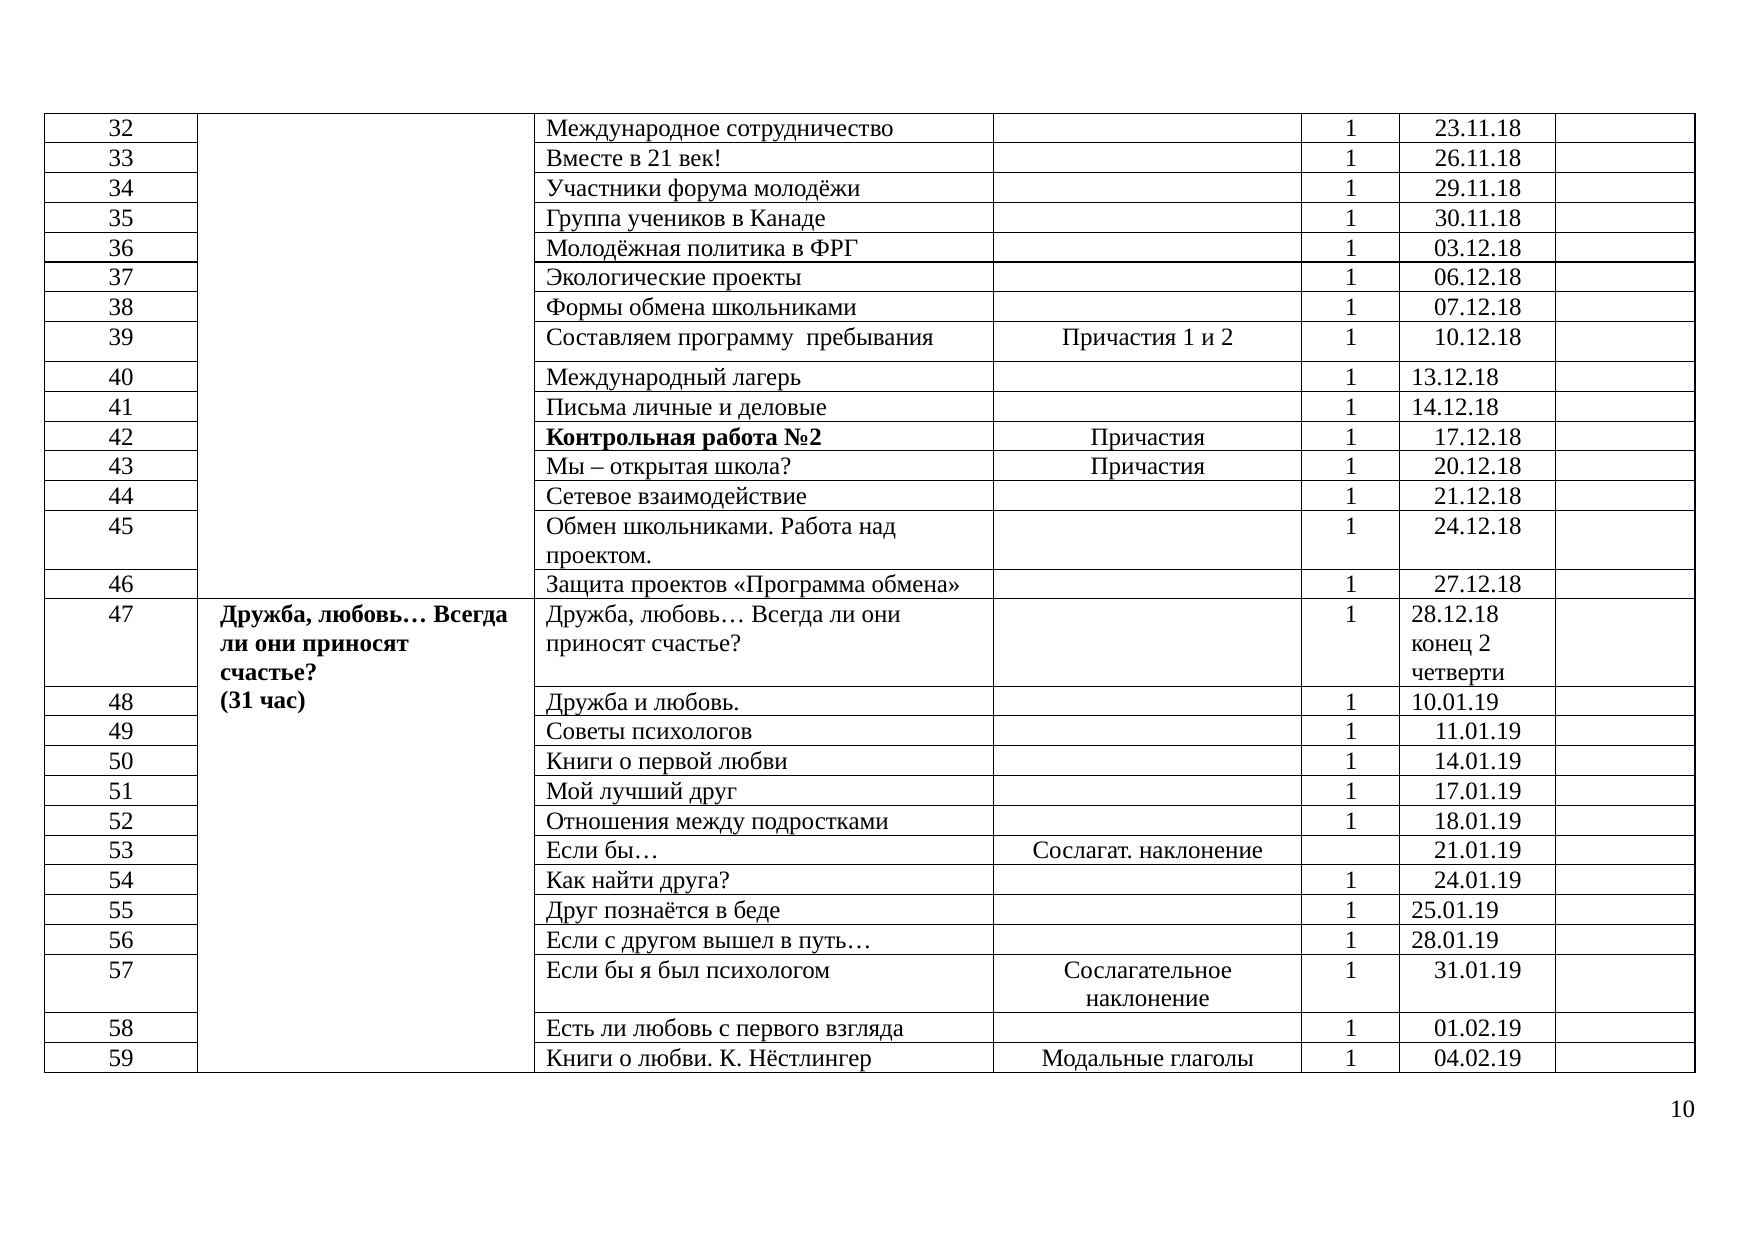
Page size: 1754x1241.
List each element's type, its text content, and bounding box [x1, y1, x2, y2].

table_cell 1 [1302, 570, 1399, 598]
table_cell [994, 263, 1301, 291]
table_cell Причастия 1 и 2 [994, 322, 1301, 361]
table_cell 1 [1302, 322, 1399, 361]
table_cell 07.12.18 [1400, 292, 1555, 321]
table_cell 45 [45, 511, 197, 568]
table_cell 47 [45, 599, 197, 686]
table_cell [1556, 292, 1694, 321]
table_cell [994, 392, 1301, 421]
table_cell [994, 925, 1301, 954]
table_cell [1556, 362, 1694, 391]
table_cell 1 [1302, 955, 1399, 1012]
table_cell 17.12.18 [1400, 422, 1555, 450]
table_cell Экологические проекты [535, 263, 993, 291]
table_cell 18.01.19 [1400, 806, 1555, 834]
table_cell [1556, 806, 1694, 834]
table_cell 14.12.18 [1400, 392, 1555, 421]
table_cell [1556, 836, 1694, 864]
table_cell 46 [45, 570, 197, 598]
table_cell 1 [1302, 599, 1399, 686]
table_cell 1 [1302, 687, 1399, 715]
table_cell 53 [45, 836, 197, 864]
table_cell 44 [45, 481, 197, 510]
table_cell Контрольная работа №2 [535, 422, 993, 450]
table_cell [198, 114, 534, 598]
table_cell [1556, 925, 1694, 954]
table_cell 33 [45, 143, 197, 172]
table_cell 54 [45, 865, 197, 894]
table_cell [1556, 233, 1694, 261]
table_cell [994, 716, 1301, 745]
table_cell Молодёжная политика в ФРГ [535, 233, 993, 261]
table_cell Мы – открытая школа? [535, 451, 993, 480]
table_cell 43 [45, 451, 197, 480]
table_cell 1 [1302, 451, 1399, 480]
table_cell 32 [45, 114, 197, 142]
table_cell 1 [1302, 865, 1399, 894]
table_cell 29.11.18 [1400, 173, 1555, 202]
table_cell 1 [1302, 1043, 1399, 1072]
table_cell [1556, 599, 1694, 686]
table_cell 1 [1302, 263, 1399, 291]
table_cell Друг познаётся в беде [535, 895, 993, 924]
table_cell [1556, 422, 1694, 450]
table_cell Модальные глаголы [994, 1043, 1301, 1072]
table_cell Сетевое взаимодействие [535, 481, 993, 510]
table_cell Как найти друга? [535, 865, 993, 894]
table_cell 10.12.18 [1400, 322, 1555, 361]
table_cell 1 [1302, 143, 1399, 172]
table_cell [1556, 392, 1694, 421]
table_cell [1556, 114, 1694, 142]
table_cell 13.12.18 [1400, 362, 1555, 391]
table_cell [1556, 322, 1694, 361]
table_cell 1 [1302, 806, 1399, 834]
table_cell Сослагат. наклонение [994, 836, 1301, 864]
table_cell [994, 233, 1301, 261]
table_cell 25.01.19 [1400, 895, 1555, 924]
table_cell [994, 599, 1301, 686]
table_cell [994, 511, 1301, 568]
table_cell 1 [1302, 776, 1399, 805]
table_cell [1556, 263, 1694, 291]
table_cell [994, 687, 1301, 715]
table_cell 1 [1302, 716, 1399, 745]
table_cell Если с другом вышел в путь… [535, 925, 993, 954]
table_cell Формы обмена школьниками [535, 292, 993, 321]
table_cell Обмен школьниками. Работа над проектом. [535, 511, 993, 568]
table_cell Причастия [994, 422, 1301, 450]
table_cell Если бы я был психологом [535, 955, 993, 1012]
table_cell Дружба, любовь… Всегда ли они приносят счастье? (31 час) [198, 599, 534, 1072]
table_cell 1 [1302, 233, 1399, 261]
table_cell 1 [1302, 203, 1399, 232]
table_cell 42 [45, 422, 197, 450]
table_cell [1556, 687, 1694, 715]
table_cell 56 [45, 925, 197, 954]
table_cell 04.02.19 [1400, 1043, 1555, 1072]
table_cell 37 [45, 263, 197, 291]
table_cell [994, 292, 1301, 321]
table_cell 24.12.18 [1400, 511, 1555, 568]
table_cell 30.11.18 [1400, 203, 1555, 232]
table_cell [1556, 143, 1694, 172]
table_cell 01.02.19 [1400, 1013, 1555, 1042]
table_cell Дружба и любовь. [535, 687, 993, 715]
table_cell 10.01.19 [1400, 687, 1555, 715]
table_cell 38 [45, 292, 197, 321]
table_cell Дружба, любовь… Всегда ли они приносят счастье? [535, 599, 993, 686]
table_cell [1556, 511, 1694, 568]
table_cell [994, 203, 1301, 232]
table_cell [994, 570, 1301, 598]
table_cell Письма личные и деловые [535, 392, 993, 421]
table_cell 31.01.19 [1400, 955, 1555, 1012]
table_cell 1 [1302, 895, 1399, 924]
table_cell 48 [45, 687, 197, 715]
table_cell 1 [1302, 392, 1399, 421]
table_cell [994, 776, 1301, 805]
table_cell [1556, 865, 1694, 894]
table_cell 1 [1302, 292, 1399, 321]
table_cell Причастия [994, 451, 1301, 480]
table_cell Отношения между подростками [535, 806, 993, 834]
table_cell [994, 1013, 1301, 1042]
table_cell 49 [45, 716, 197, 745]
table_cell [994, 173, 1301, 202]
table_cell 1 [1302, 422, 1399, 450]
table_cell 52 [45, 806, 197, 834]
table_cell Международный лагерь [535, 362, 993, 391]
table_cell 39 [45, 322, 197, 361]
table_cell 14.01.19 [1400, 746, 1555, 775]
table_cell Составляем программу пребывания [535, 322, 993, 361]
table_cell Советы психологов [535, 716, 993, 745]
table_cell 20.12.18 [1400, 451, 1555, 480]
table_cell [1556, 451, 1694, 480]
table_cell Мой лучший друг [535, 776, 993, 805]
table_cell 1 [1302, 511, 1399, 568]
table_cell 24.01.19 [1400, 865, 1555, 894]
table_cell [1302, 836, 1399, 864]
table_cell 36 [45, 233, 197, 261]
table_cell [994, 143, 1301, 172]
table_cell [1556, 746, 1694, 775]
table_cell [1556, 955, 1694, 1012]
table_cell Защита проектов «Программа обмена» [535, 570, 993, 598]
table_cell [1556, 570, 1694, 598]
table_cell 34 [45, 173, 197, 202]
table_cell 50 [45, 746, 197, 775]
table_cell 17.01.19 [1400, 776, 1555, 805]
table_cell Сослагательное наклонение [994, 955, 1301, 1012]
table_cell 57 [45, 955, 197, 1012]
table_cell Есть ли любовь с первого взгляда [535, 1013, 993, 1042]
table_cell [994, 746, 1301, 775]
table_cell Если бы… [535, 836, 993, 864]
table_cell 28.12.18 конец 2 четверти [1400, 599, 1555, 686]
table_cell [994, 865, 1301, 894]
table_cell 03.12.18 [1400, 233, 1555, 261]
table_cell 1 [1302, 481, 1399, 510]
table_cell [1556, 173, 1694, 202]
table_cell [994, 481, 1301, 510]
table_cell [1556, 1013, 1694, 1042]
table_cell 28.01.19 [1400, 925, 1555, 954]
table_cell 21.01.19 [1400, 836, 1555, 864]
table_cell 23.11.18 [1400, 114, 1555, 142]
table_cell 06.12.18 [1400, 263, 1555, 291]
table_cell 59 [45, 1043, 197, 1072]
table_cell 1 [1302, 114, 1399, 142]
table_cell [994, 806, 1301, 834]
table_cell 35 [45, 203, 197, 232]
table_cell [994, 114, 1301, 142]
table_cell [1556, 1043, 1694, 1072]
table_cell 40 [45, 362, 197, 391]
table_cell 55 [45, 895, 197, 924]
table_cell 1 [1302, 925, 1399, 954]
table_cell [1556, 776, 1694, 805]
table_cell [1556, 895, 1694, 924]
table_cell Книги о любви. К. Нёстлингер [535, 1043, 993, 1072]
table_cell [1556, 481, 1694, 510]
table_cell 1 [1302, 173, 1399, 202]
table_cell 26.11.18 [1400, 143, 1555, 172]
table_cell 41 [45, 392, 197, 421]
table_cell Участники форума молодёжи [535, 173, 993, 202]
table_cell [994, 895, 1301, 924]
table_cell 21.12.18 [1400, 481, 1555, 510]
table_cell 27.12.18 [1400, 570, 1555, 598]
table_cell 1 [1302, 746, 1399, 775]
table_cell [1556, 716, 1694, 745]
table_cell 51 [45, 776, 197, 805]
table_cell [1556, 203, 1694, 232]
table_cell Книги о первой любви [535, 746, 993, 775]
table_cell 11.01.19 [1400, 716, 1555, 745]
table_cell [994, 362, 1301, 391]
table_cell Международное сотрудничество [535, 114, 993, 142]
table_cell 58 [45, 1013, 197, 1042]
table_cell 1 [1302, 362, 1399, 391]
table_cell Вместе в 21 век! [535, 143, 993, 172]
table_cell 1 [1302, 1013, 1399, 1042]
table_cell Группа учеников в Канаде [535, 203, 993, 232]
